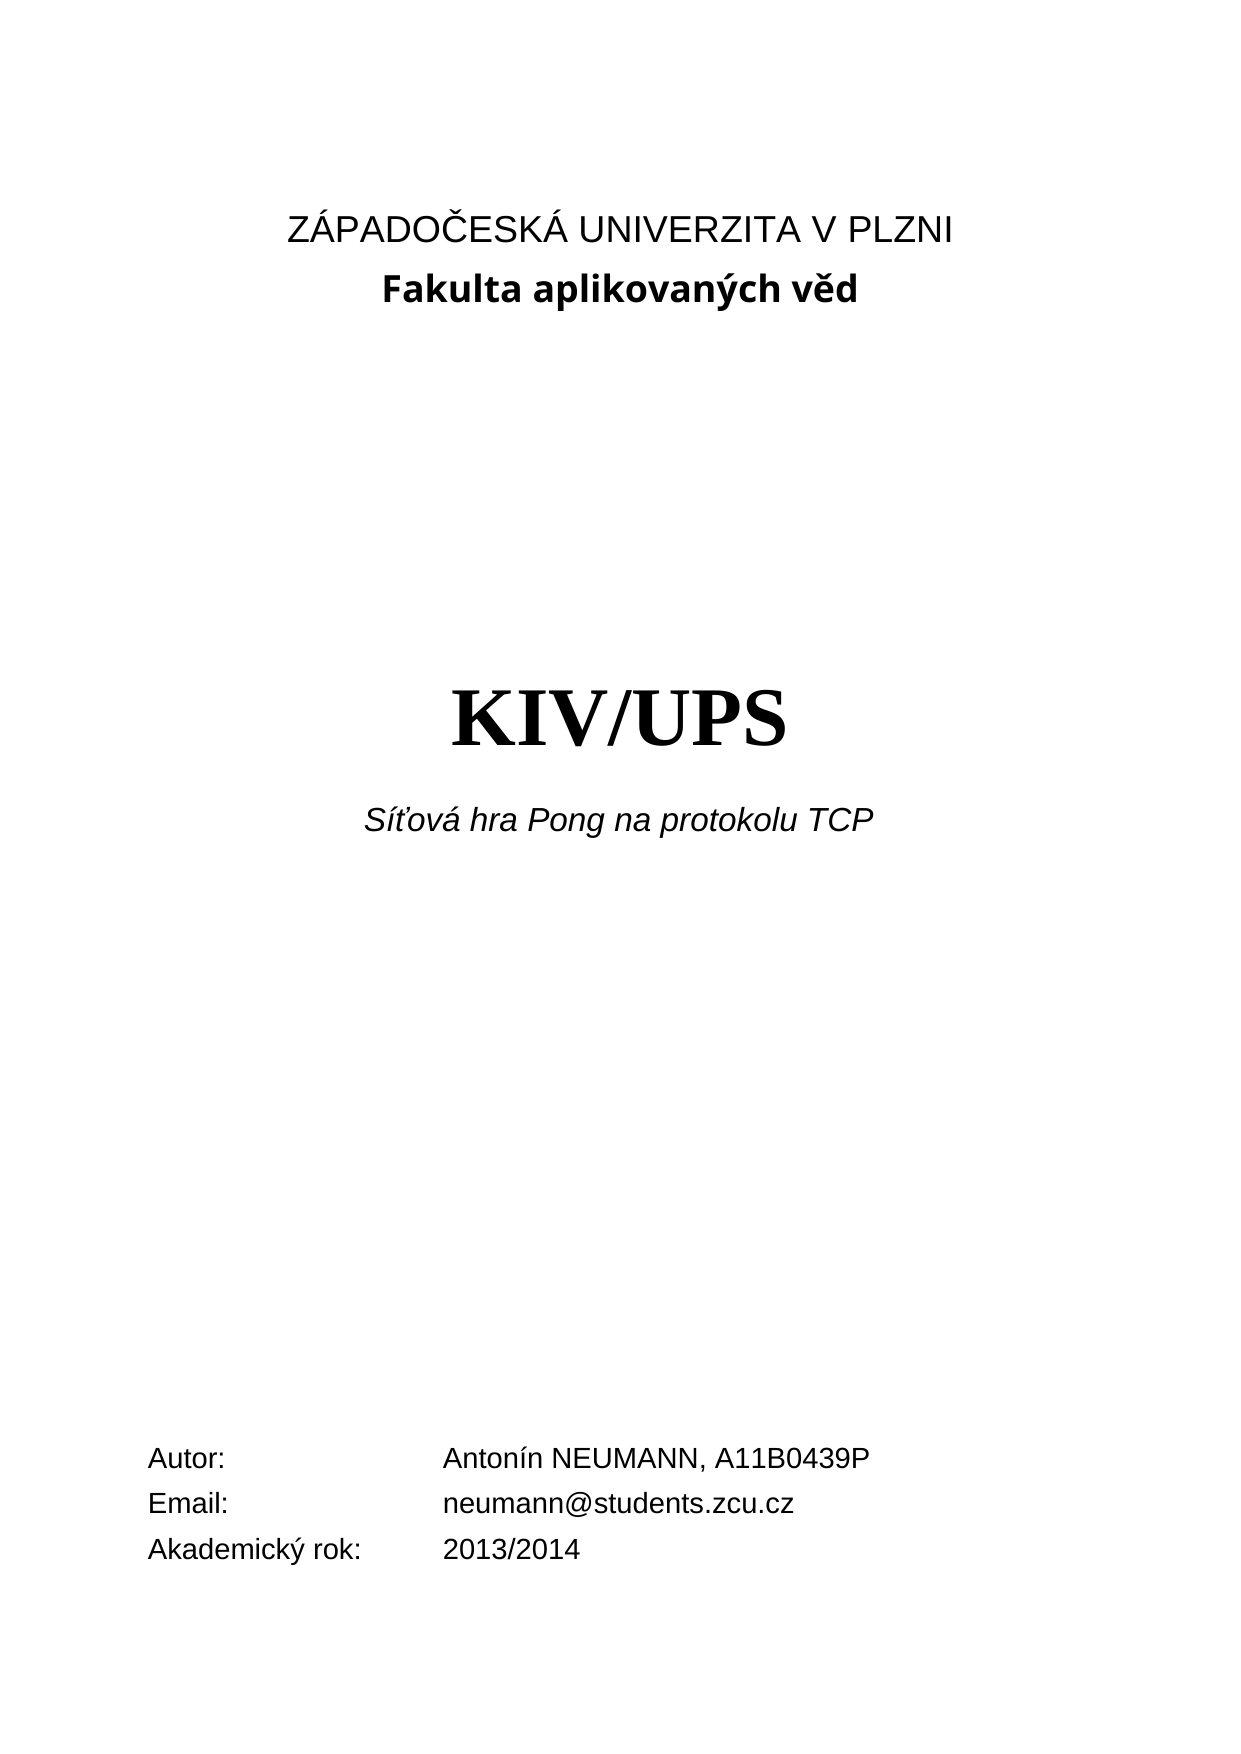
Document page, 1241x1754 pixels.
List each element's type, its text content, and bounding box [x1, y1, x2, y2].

text Akademický rok: 2013/2014 [148, 1532, 1093, 1565]
subtitle Síťová hra Pong na protokolu TCP [148, 800, 1093, 839]
text Fakulta aplikovaných věd [148, 262, 1093, 313]
text Email: neumann@students.zcu.cz [148, 1486, 1093, 1520]
text Autor: Antonín NEUMANN, A11B0439P [148, 1441, 1093, 1475]
text ZÁPADOČESKÁ UNIVERZITA V PLZNI [148, 207, 1093, 250]
title KIV/UPS [148, 667, 1093, 763]
